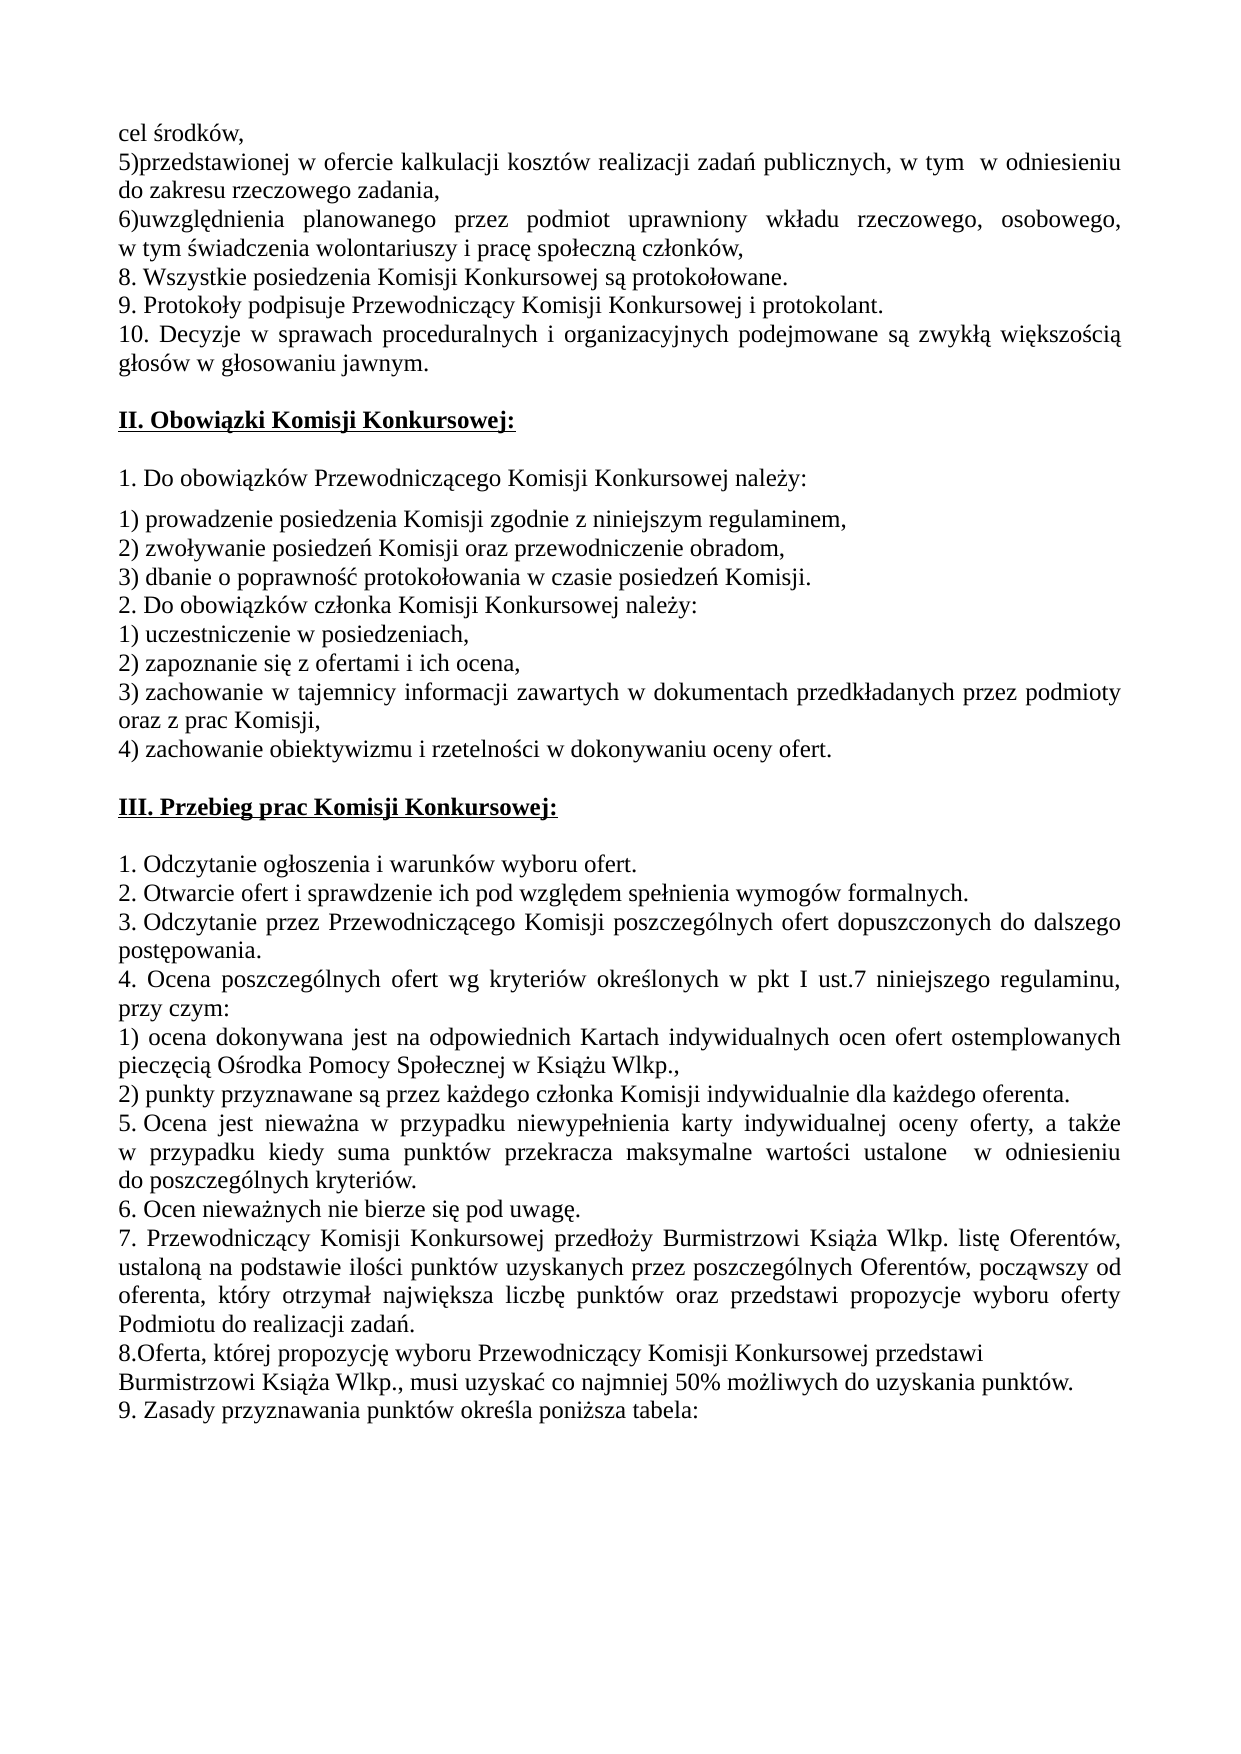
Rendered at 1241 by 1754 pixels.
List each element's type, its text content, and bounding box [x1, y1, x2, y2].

text 5)przedstawionej w ofercie kalkulacji kosztów realizacji zadań publicznych, w tym w odniesieniu do zakresu rzeczowego zadania, [118, 147, 1122, 204]
text 1. Do obowiązków Przewodniczącego Komisji Konkursowej należy: [118, 463, 1122, 492]
text 8. Wszystkie posiedzenia Komisji Konkursowej są protokołowane. [118, 262, 1122, 291]
text 1) uczestniczenie w posiedzeniach, [118, 619, 1122, 648]
text 3) dbanie o poprawność protokołowania w czasie posiedzeń Komisji. [118, 562, 1122, 591]
text 2. Do obowiązków członka Komisji Konkursowej należy: [118, 591, 1122, 619]
text III. Przebieg prac Komisji Konkursowej: [118, 792, 1122, 821]
text 4. Ocena poszczególnych ofert wg kryteriów określonych w pkt I ust.7 niniejszego regulaminu, przy czym: [118, 964, 1122, 1022]
list Zasady przyznawania punktów określa poniższa tabela: [118, 1396, 1122, 1424]
text 2) zwoływanie posiedzeń Komisji oraz przewodniczenie obradom, [118, 533, 1122, 562]
text 2) zapoznanie się z ofertami i ich ocena, [118, 648, 1122, 677]
text 7. Przewodniczący Komisji Konkursowej przedłoży Burmistrzowi Książa Wlkp. listę Oferentów, ustaloną na podstawie ilości punktów uzyskanych przez poszczególnych Oferentów, począwszy od oferenta, który otrzymał największa liczbę punktów oraz przedstawi propozycje wyboru oferty Podmiotu do realizacji zadań. [118, 1223, 1122, 1338]
text 3. Odczytanie przez Przewodniczącego Komisji poszczególnych ofert dopuszczonych do dalszego postępowania. [118, 907, 1122, 964]
text II. Obowiązki Komisji Konkursowej: [118, 406, 1122, 434]
text 1) prowadzenie posiedzenia Komisji zgodnie z niniejszym regulaminem, [118, 504, 1122, 533]
text 10. Decyzje w sprawach proceduralnych i organizacyjnych podejmowane są zwykłą większością głosów w głosowaniu jawnym. [118, 319, 1122, 377]
text 1) ocena dokonywana jest na odpowiednich Kartach indywidualnych ocen ofert ostemplowanych pieczęcią Ośrodka Pomocy Społecznej w Książu Wlkp., [118, 1022, 1122, 1079]
text 9. Protokoły podpisuje Przewodniczący Komisji Konkursowej i protokolant. [118, 291, 1122, 319]
list Oferta, której propozycję wyboru Przewodniczący Komisji Konkursowej przedstawi Burmistrzowi Książa Wlkp., musi uzyskać co najmniej 50% możliwych do uzyskania punktów. [118, 1338, 1122, 1396]
text cel środków, [118, 118, 1122, 147]
text 3) zachowanie w tajemnicy informacji zawartych w dokumentach przedkładanych przez podmioty oraz z prac Komisji, [118, 677, 1122, 734]
text 1. Odczytanie ogłoszenia i warunków wyboru ofert. [118, 849, 1122, 878]
text 5. Ocena jest nieważna w przypadku niewypełnienia karty indywidualnej oceny oferty, a także w przypadku kiedy suma punktów przekracza maksymalne wartości ustalone w odniesieniu do poszczególnych kryteriów. [118, 1108, 1122, 1194]
text 6)uwzględnienia planowanego przez podmiot uprawniony wkładu rzeczowego, osobowego, w tym świadczenia wolontariuszy i pracę społeczną członków, [118, 204, 1122, 262]
text 4) zachowanie obiektywizmu i rzetelności w dokonywaniu oceny ofert. [118, 734, 1122, 763]
text 6. Ocen nieważnych nie bierze się pod uwagę. [118, 1194, 1122, 1223]
text 2) punkty przyznawane są przez każdego członka Komisji indywidualnie dla każdego oferenta. [118, 1079, 1122, 1108]
text 2. Otwarcie ofert i sprawdzenie ich pod względem spełnienia wymogów formalnych. [118, 878, 1122, 907]
